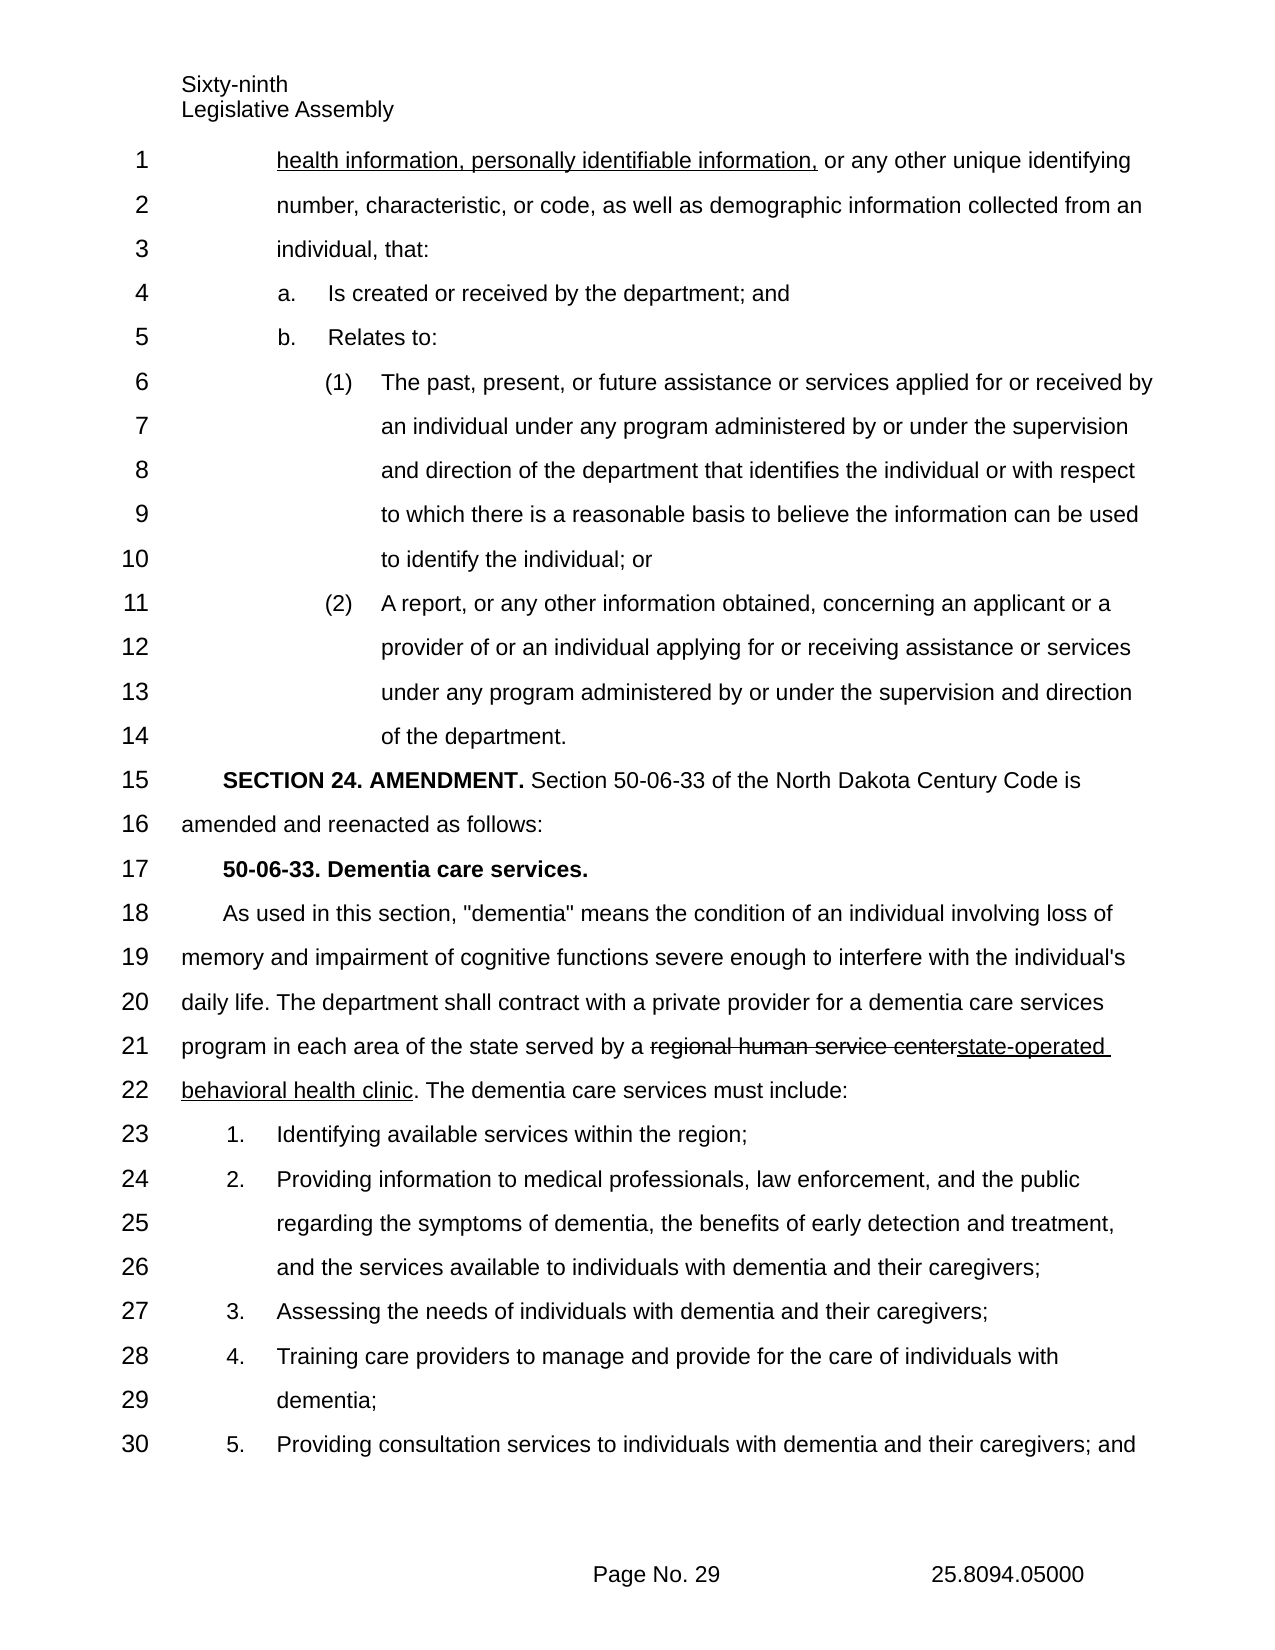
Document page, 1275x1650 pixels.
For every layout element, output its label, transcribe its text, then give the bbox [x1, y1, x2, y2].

text (2) A report, or any other information obtained, concerning an applicant or a provider of or an individual applying for or receiving assistance or services under any program administered by or under the supervision and direction of the department. [181, 576, 1154, 753]
text 5. Providing consultation services to individuals with dementia and their caregivers; and [181, 1417, 1154, 1461]
text 2. Providing information to medical professionals, law enforcement, and the public regarding the symptoms of dementia, the benefits of early detection and treatment, and the services available to individuals with dementia and their caregivers; [181, 1152, 1154, 1284]
text health information, personally identifiable information, or any other unique identifying number, characteristic, or code, as well as demographic information collected from an individual, that: [181, 133, 1154, 266]
subtitle 50‑06‑33. Dementia care services. [181, 842, 1154, 886]
text 1. Identifying available services within the region; [181, 1107, 1154, 1152]
text 4. Training care providers to manage and provide for the care of individuals with dementia; [181, 1329, 1154, 1417]
text 3. Assessing the needs of individuals with dementia and their caregivers; [181, 1284, 1154, 1329]
text a. Is created or received by the department; and [181, 266, 1154, 310]
text As used in this section, "dementia" means the condition of an individual involving loss of memory and impairment of cognitive functions severe enough to interfere with the individual's daily life. The department shall contract with a private provider for a dementia care services program in each area of the state served by a regional human service centerstate-operated behavioral health clinic. The dementia care services must include: [181, 886, 1154, 1107]
text SECTION 24. AMENDMENT. Section 50‑06‑33 of the North Dakota Century Code is amended and reenacted as follows: [181, 753, 1154, 842]
text b. Relates to: [181, 310, 1154, 355]
text (1) The past, present, or future assistance or services applied for or received by an individual under any program administered by or under the supervision and direction of the department that identifies the individual or with respect to which there is a reasonable basis to believe the information can be used to identify the individual; or [181, 355, 1154, 576]
